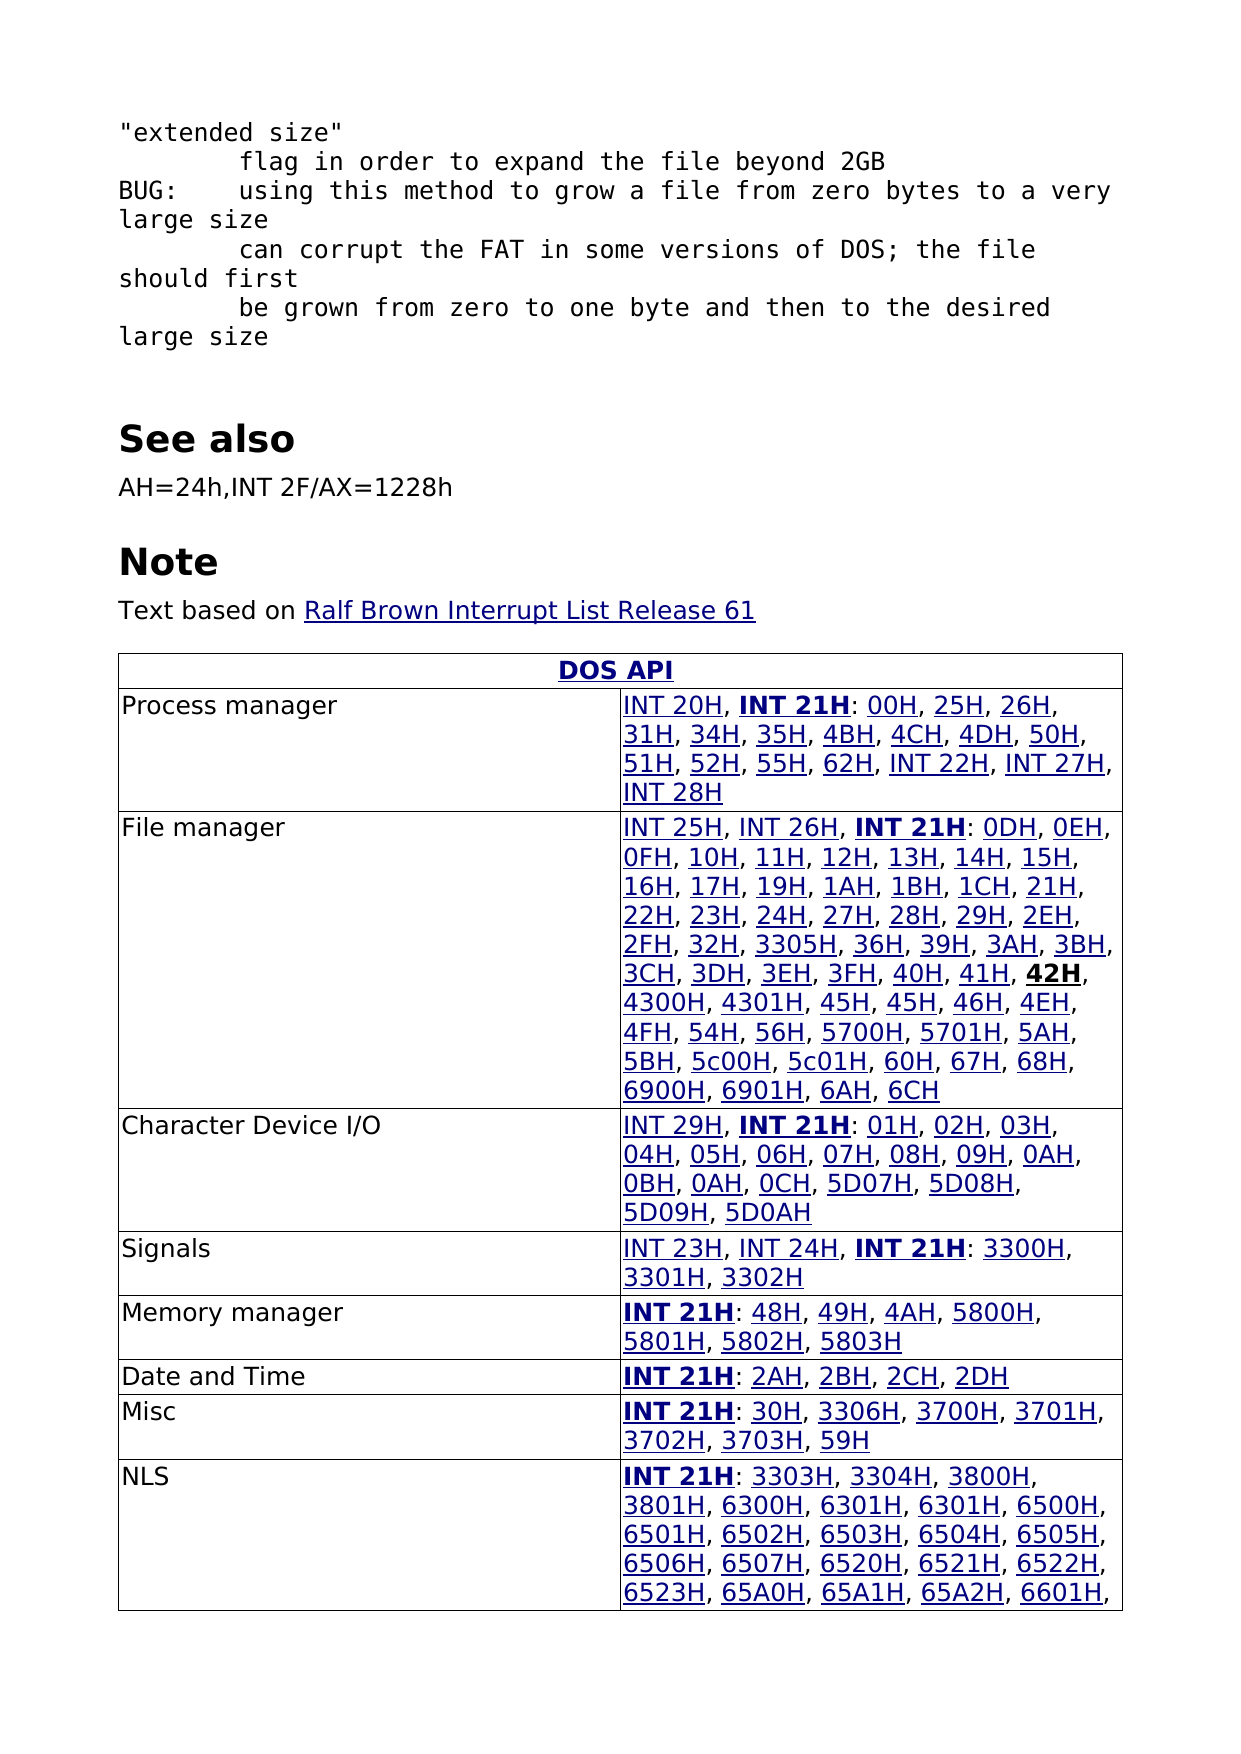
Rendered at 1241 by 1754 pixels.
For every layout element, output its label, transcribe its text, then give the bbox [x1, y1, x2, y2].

table_cell Signals [119, 1232, 620, 1295]
text "extended size" flag in order to expand the file beyond 2GB BUG: using this method to grow a file from zero bytes to a very large size can corrupt the FAT in some versions of DOS; the file should first be grown from zero to one byte and then to the desired large size [118, 118, 1122, 381]
table_cell INT 21H: 2AH, 2BH, 2CH, 2DH [621, 1360, 1122, 1394]
text AH=24h,INT 2F/AX=1228h [118, 473, 1122, 503]
table_cell Misc [119, 1395, 620, 1459]
text Text based on Ralf Brown Interrupt List Release 61 [118, 596, 1122, 626]
table_cell INT 20H, INT 21H: 00H, 25H, 26H, 31H, 34H, 35H, 4BH, 4CH, 4DH, 50H, 51H, 52H, 55H, 62H, INT 22H, INT 27H, INT 28H [621, 689, 1122, 811]
table_cell Date and Time [119, 1360, 620, 1394]
subtitle See also [118, 417, 1122, 461]
table_cell Process manager [119, 689, 620, 811]
table_cell Character Device I/O [119, 1109, 620, 1231]
table_cell NLS [119, 1460, 620, 1610]
table_cell INT 21H: 30H, 3306H, 3700H, 3701H, 3702H, 3703H, 59H [621, 1395, 1122, 1459]
table_cell INT 21H: 3303H, 3304H, 3800H, 3801H, 6300H, 6301H, 6301H, 6500H, 6501H, 6502H, 6503H, 6504H, 6505H, 6506H, 6507H, 6520H, 6521H, 6522H, 6523H, 65A0H, 65A1H, 65A2H, 6601H, [621, 1460, 1122, 1610]
table_cell INT 21H: 48H, 49H, 4AH, 5800H, 5801H, 5802H, 5803H [621, 1296, 1122, 1359]
table_cell INT 25H, INT 26H, INT 21H: 0DH, 0EH, 0FH, 10H, 11H, 12H, 13H, 14H, 15H, 16H, 17H, 19H, 1AH, 1BH, 1CH, 21H, 22H, 23H, 24H, 27H, 28H, 29H, 2EH, 2FH, 32H, 3305H, 36H, 39H, 3AH, 3BH, 3CH, 3DH, 3EH, 3FH, 40H, 41H, 42H, 4300H, 4301H, 45H, 45H, 46H, 4EH, 4FH, 54H, 56H, 5700H, 5701H, 5AH, 5BH, 5c00H, 5c01H, 60H, 67H, 68H, 6900H, 6901H, 6AH, 6CH [621, 812, 1122, 1108]
table_cell INT 29H, INT 21H: 01H, 02H, 03H, 04H, 05H, 06H, 07H, 08H, 09H, 0AH, 0BH, 0AH, 0CH, 5D07H, 5D08H, 5D09H, 5D0AH [621, 1109, 1122, 1231]
table_cell Memory manager [119, 1296, 620, 1359]
table_cell File manager [119, 812, 620, 1108]
subtitle Note [118, 540, 1122, 584]
table_cell INT 23H, INT 24H, INT 21H: 3300H, 3301H, 3302H [621, 1232, 1122, 1295]
table_header DOS API [119, 654, 1122, 688]
